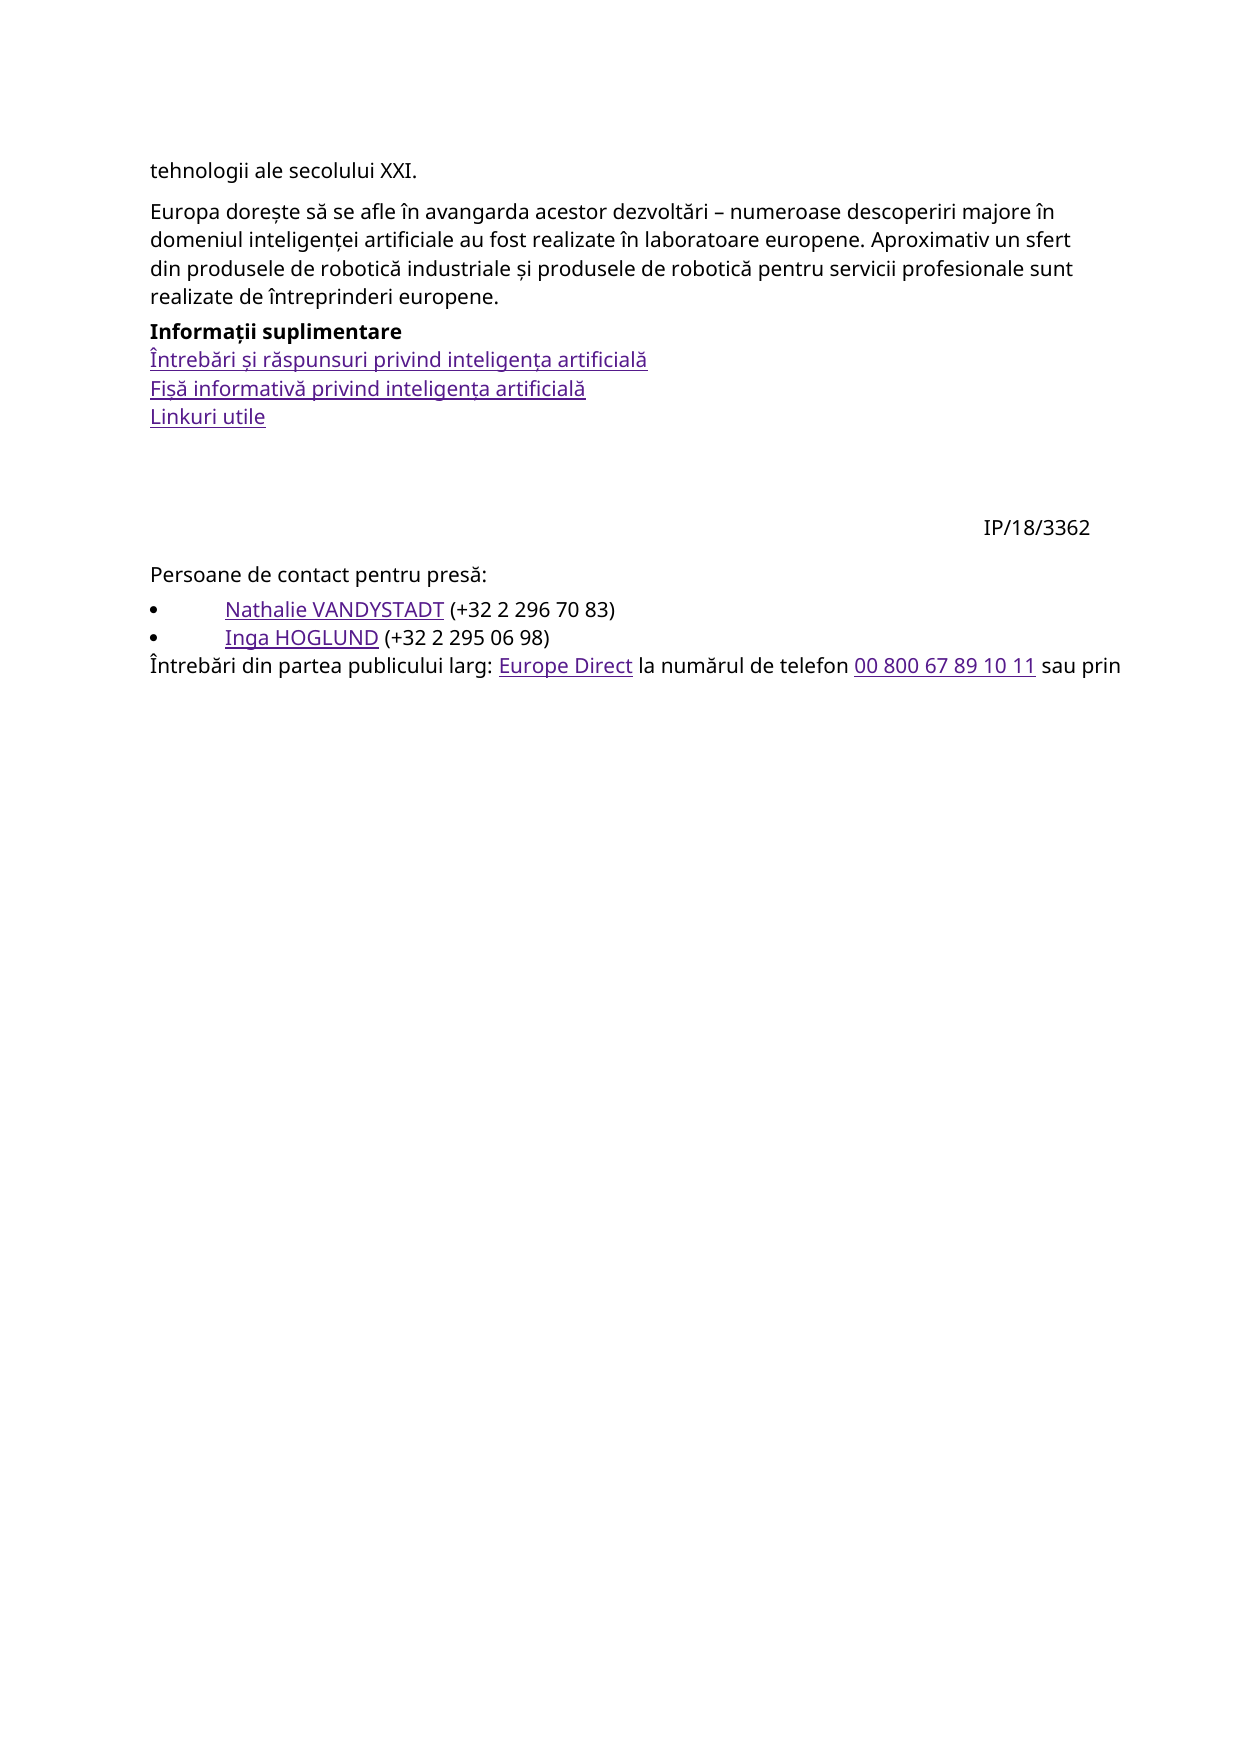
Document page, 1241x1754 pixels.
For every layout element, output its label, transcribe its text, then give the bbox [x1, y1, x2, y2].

table_header Persoane de contact pentru presă: Nathalie VANDYSTADT (+32 2 296 70 83) Inga HOGLUND (+32 2 295 06 98) Întrebări din partea publicului larg: Europe Direct la numărul de telefon 00 800 67 89 10 11 sau prin email [150, 554, 1090, 680]
table_header tehnologii ale secolului XXI. Europa dorește să se afle în avangarda acestor dezvoltări – numeroase descoperiri majore în domeniul inteligenței artificiale au fost realizate în laboratoare europene. Aproximativ un sfert din produsele de robotică industriale și produsele de robotică pentru servicii profesionale sunt realizate de întreprinderi europene. Informații suplimentare Întrebări și răspunsuri privind inteligența artificială Fișă informativă privind inteligența artificială Linkuri utile IP/18/3362 [150, 150, 1090, 554]
